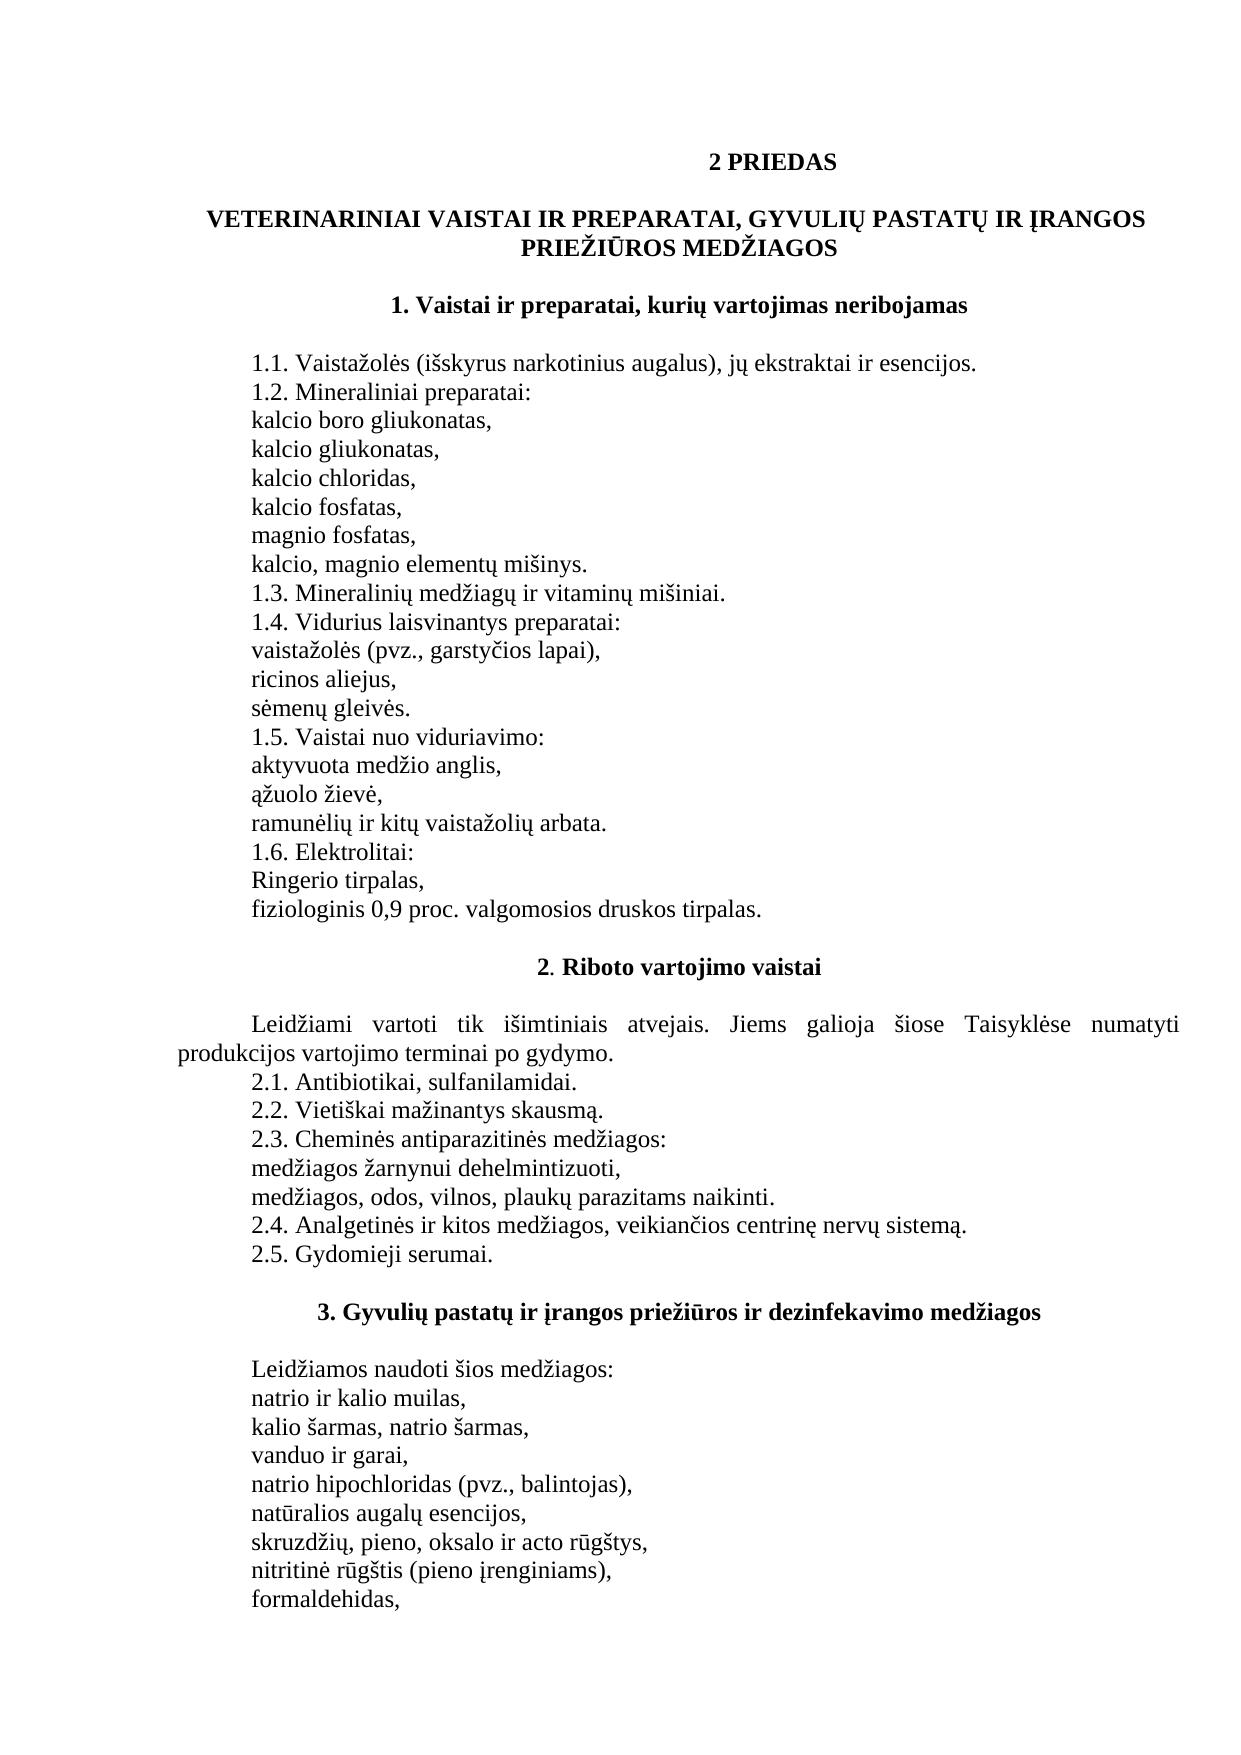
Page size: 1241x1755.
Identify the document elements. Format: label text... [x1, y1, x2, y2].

text 2.5. Gydomieji serumai. [177, 1239, 1181, 1268]
text natrio ir kalio muilas, [177, 1383, 1181, 1412]
text formaldehidas, [177, 1584, 1181, 1613]
text 1.6. Elektrolitai: [177, 837, 1181, 866]
text kalcio, magnio elementų mišinys. [177, 549, 1181, 578]
text ramunėlių ir kitų vaistažolių arbata. [177, 808, 1181, 837]
text 2 PRIEDAS [177, 147, 1181, 176]
text skruzdžių, pieno, oksalo ir acto rūgštys, [177, 1527, 1181, 1556]
text kalcio fosfatas, [177, 492, 1181, 521]
text 2.1. Antibiotikai, sulfanilamidai. [177, 1067, 1181, 1096]
text 1.4. Vidurius laisvinantys preparatai: [177, 607, 1181, 636]
text 1.5. Vaistai nuo viduriavimo: [177, 722, 1181, 751]
text medžiagos, odos, vilnos, plaukų parazitams naikinti. [177, 1182, 1181, 1211]
text 1.1. Vaistažolės (išskyrus narkotinius augalus), jų ekstraktai ir esencijos. [177, 348, 1181, 377]
text aktyvuota medžio anglis, [177, 751, 1181, 779]
text vaistažolės (pvz., garstyčios lapai), [177, 636, 1181, 664]
text kalcio chloridas, [177, 463, 1181, 492]
text ricinos aliejus, [177, 664, 1181, 693]
text 2.2. Vietiškai mažinantys skausmą. [177, 1096, 1181, 1124]
text kalcio gliukonatas, [177, 434, 1181, 463]
text 1.3. Mineralinių medžiagų ir vitaminų mišiniai. [177, 578, 1181, 607]
text 3. Gyvulių pastatų ir įrangos priežiūros ir dezinfekavimo medžiagos [177, 1297, 1181, 1326]
text 1.2. Mineraliniai preparatai: [177, 377, 1181, 406]
text vanduo ir garai, [177, 1441, 1181, 1469]
text Leidžiamos naudoti šios medžiagos: [177, 1354, 1181, 1383]
text VETERINARINIAI VAISTAI IR PREPARATAI, GYVULIŲ PASTATŲ IR ĮRANGOS [177, 204, 1181, 233]
text natūralios augalų esencijos, [177, 1498, 1181, 1527]
text fiziologinis 0,9 proc. valgomosios druskos tirpalas. [177, 894, 1181, 923]
text 2.3. Cheminės antiparazitinės medžiagos: [177, 1124, 1181, 1153]
text nitritinė rūgštis (pieno įrenginiams), [177, 1556, 1181, 1584]
text magnio fosfatas, [177, 521, 1181, 549]
text ąžuolo žievė, [177, 779, 1181, 808]
text sėmenų gleivės. [177, 693, 1181, 722]
text 2. Riboto vartojimo vaistai [177, 952, 1181, 981]
text kalcio boro gliukonatas, [177, 406, 1181, 434]
text medžiagos žarnynui dehelmintizuoti, [177, 1153, 1181, 1182]
text PRIEŽIŪROS MEDŽIAGOS [177, 233, 1181, 262]
text Ringerio tirpalas, [177, 866, 1181, 894]
text Leidžiami vartoti tik išimtiniais atvejais. Jiems galioja šiose Taisyklėse numatyti produkcijos vartojimo terminai po gydymo. [177, 1009, 1181, 1067]
text 2.4. Analgetinės ir kitos medžiagos, veikiančios centrinę nervų sistemą. [177, 1211, 1181, 1239]
text natrio hipochloridas (pvz., balintojas), [177, 1469, 1181, 1498]
text 1. Vaistai ir preparatai, kurių vartojimas neribojamas [177, 291, 1181, 319]
text kalio šarmas, natrio šarmas, [177, 1412, 1181, 1441]
